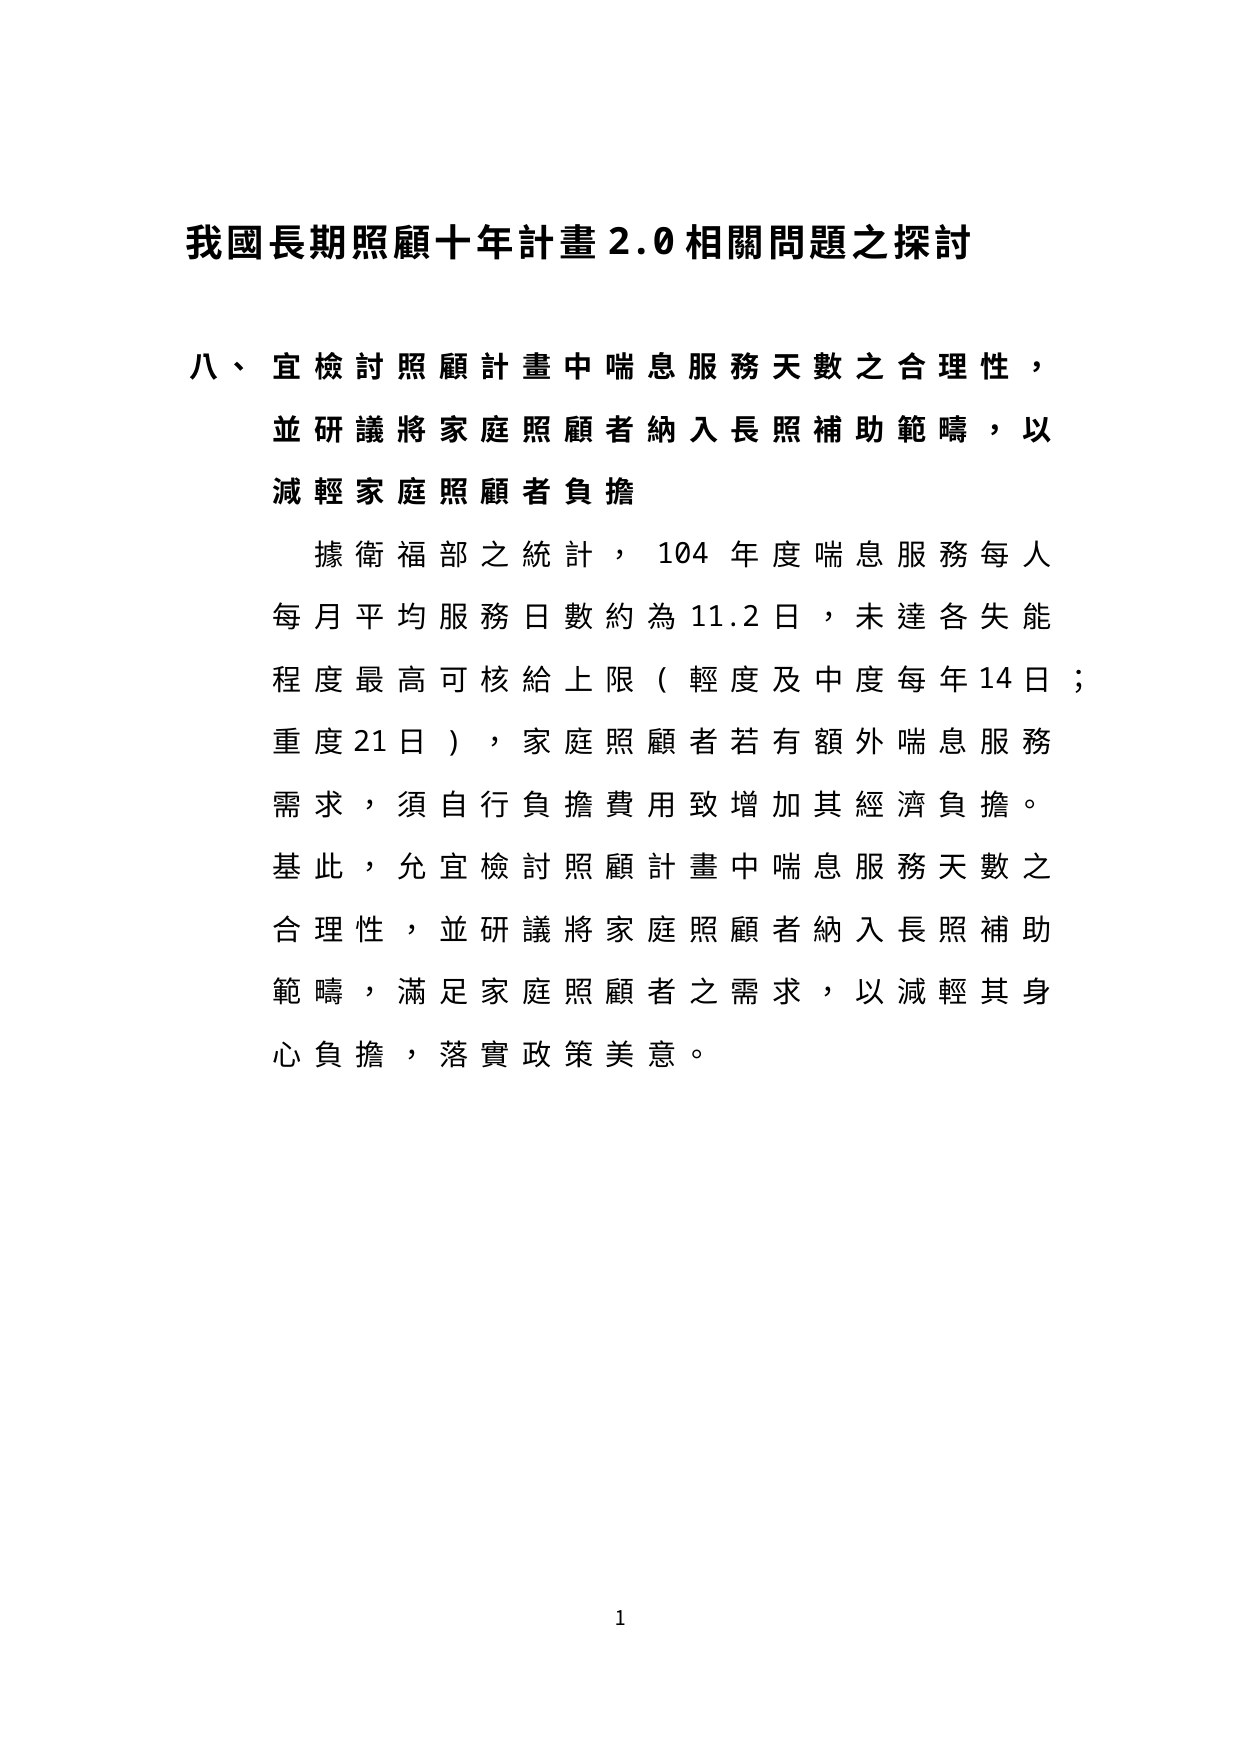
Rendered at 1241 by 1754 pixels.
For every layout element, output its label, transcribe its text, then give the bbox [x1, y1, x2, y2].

text 我國長期照顧十年計畫2.0相關問題之探討 [183, 198, 1058, 261]
text 據衛福部之統計，104年度喘息服務每人每月平均服務日數約為11.2日，未達各失能程度最高可核給上限(輕度及中度每年14日；重度21日)，家庭照顧者若有額外喘息服務需求，須自行負擔費用致增加其經濟負擔。基此，允宜檢討照顧計畫中喘息服務天數之合理性，並研議將家庭照顧者納入長照補助範疇，滿足家庭照顧者之需求，以減輕其身心負擔，落實政策美意。 [242, 511, 1058, 1073]
text 八、宜檢討照顧計畫中喘息服務天數之合理性，並研議將家庭照顧者納入長照補助範疇，以減輕家庭照顧者負擔 [183, 323, 1058, 511]
